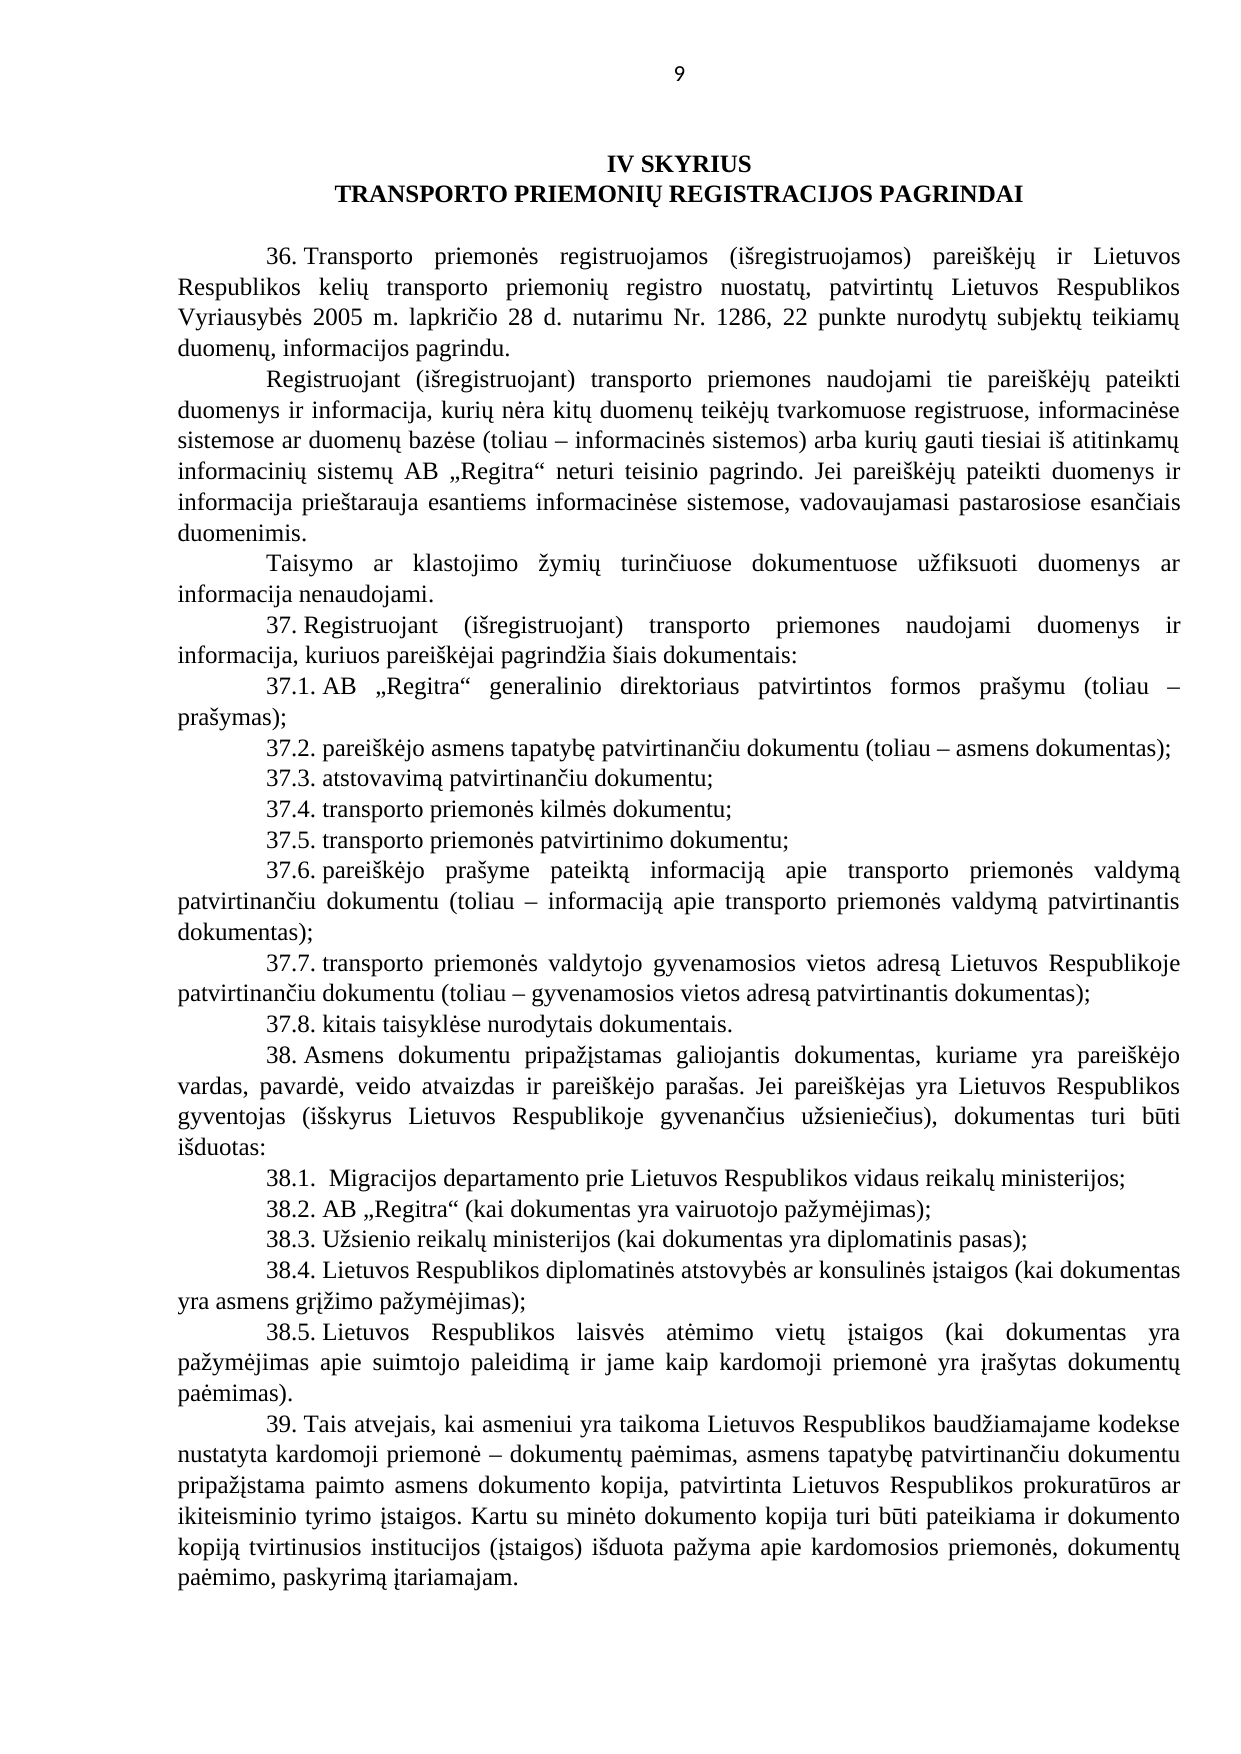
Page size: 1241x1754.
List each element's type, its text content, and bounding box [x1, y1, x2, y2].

text Registruojant (išregistruojant) transporto priemones naudojami tie pareiškėjų pateikti duomenys ir informacija, kurių nėra kitų duomenų teikėjų tvarkomuose registruose, informacinėse sistemose ar duomenų bazėse (toliau – informacinės sistemos) arba kurių gauti tiesiai iš atitinkamų informacinių sistemų AB „Regitra“ neturi teisinio pagrindo. Jei pareiškėjų pateikti duomenys ir informacija prieštarauja esantiems informacinėse sistemose, vadovaujamasi pastarosiose esančiais duomenimis. [177, 364, 1181, 546]
text 36. Transporto priemonės registruojamos (išregistruojamos) pareiškėjų ir Lietuvos Respublikos kelių transporto priemonių registro nuostatų, patvirtintų Lietuvos Respublikos Vyriausybės 2005 m. lapkričio 28 d. nutarimu Nr. 1286, 22 punkte nurodytų subjektų teikiamų duomenų, informacijos pagrindu. [177, 241, 1181, 362]
text 39. Tais atvejais, kai asmeniui yra taikoma Lietuvos Respublikos baudžiamajame kodekse nustatyta kardomoji priemonė – dokumentų paėmimas, asmens tapatybę patvirtinančiu dokumentu pripažįstama paimto asmens dokumento kopija, patvirtinta Lietuvos Respublikos prokuratūros ar ikiteisminio tyrimo įstaigos. Kartu su minėto dokumento kopija turi būti pateikiama ir dokumento kopiją tvirtinusios institucijos (įstaigos) išduota pažyma apie kardomosios priemonės, dokumentų paėmimo, paskyrimą įtariamajam. [177, 1409, 1181, 1591]
text IV SKYRIUS [177, 149, 1181, 178]
text 37.7. transporto priemonės valdytojo gyvenamosios vietos adresą Lietuvos Respublikoje patvirtinančiu dokumentu (toliau – gyvenamosios vietos adresą patvirtinantis dokumentas); [177, 948, 1181, 1007]
text Taisymo ar klastojimo žymių turinčiuose dokumentuose užfiksuoti duomenys ar informacija nenaudojami. [177, 548, 1181, 608]
text 38.2. AB „Regitra“ (kai dokumentas yra vairuotojo pažymėjimas); [177, 1194, 1181, 1222]
text 37.3. atstovavimą patvirtinančiu dokumentu; [177, 763, 1181, 792]
text 37.1. AB „Regitra“ generalinio direktoriaus patvirtintos formos prašymu (toliau – prašymas); [177, 671, 1181, 731]
text 38. Asmens dokumentu pripažįstamas galiojantis dokumentas, kuriame yra pareiškėjo vardas, pavardė, veido atvaizdas ir pareiškėjo parašas. Jei pareiškėjas yra Lietuvos Respublikos gyventojas (išskyrus Lietuvos Respublikoje gyvenančius užsieniečius), dokumentas turi būti išduotas: [177, 1040, 1181, 1161]
text 37. Registruojant (išregistruojant) transporto priemones naudojami duomenys ir informacija, kuriuos pareiškėjai pagrindžia šiais dokumentais: [177, 610, 1181, 669]
text 37.8. kitais taisyklėse nurodytais dokumentais. [177, 1009, 1181, 1038]
text 37.2. pareiškėjo asmens tapatybę patvirtinančiu dokumentu (toliau – asmens dokumentas); [177, 733, 1181, 761]
text 37.5. transporto priemonės patvirtinimo dokumentu; [177, 825, 1181, 854]
text 38.4. Lietuvos Respublikos diplomatinės atstovybės ar konsulinės įstaigos (kai dokumentas yra asmens grįžimo pažymėjimas); [177, 1255, 1181, 1314]
text TRANSPORTO PRIEMONIŲ REGISTRACIJOS PAGRINDAI [177, 179, 1181, 208]
text 38.5. Lietuvos Respublikos laisvės atėmimo vietų įstaigos (kai dokumentas yra pažymėjimas apie suimtojo paleidimą ir jame kaip kardomoji priemonė yra įrašytas dokumentų paėmimas). [177, 1317, 1181, 1407]
text 37.4. transporto priemonės kilmės dokumentu; [177, 794, 1181, 823]
text 38.1. Migracijos departamento prie Lietuvos Respublikos vidaus reikalų ministerijos; [177, 1163, 1181, 1192]
text 37.6. pareiškėjo prašyme pateiktą informaciją apie transporto priemonės valdymą patvirtinančiu dokumentu (toliau – informaciją apie transporto priemonės valdymą patvirtinantis dokumentas); [177, 856, 1181, 946]
text 38.3. Užsienio reikalų ministerijos (kai dokumentas yra diplomatinis pasas); [177, 1224, 1181, 1253]
